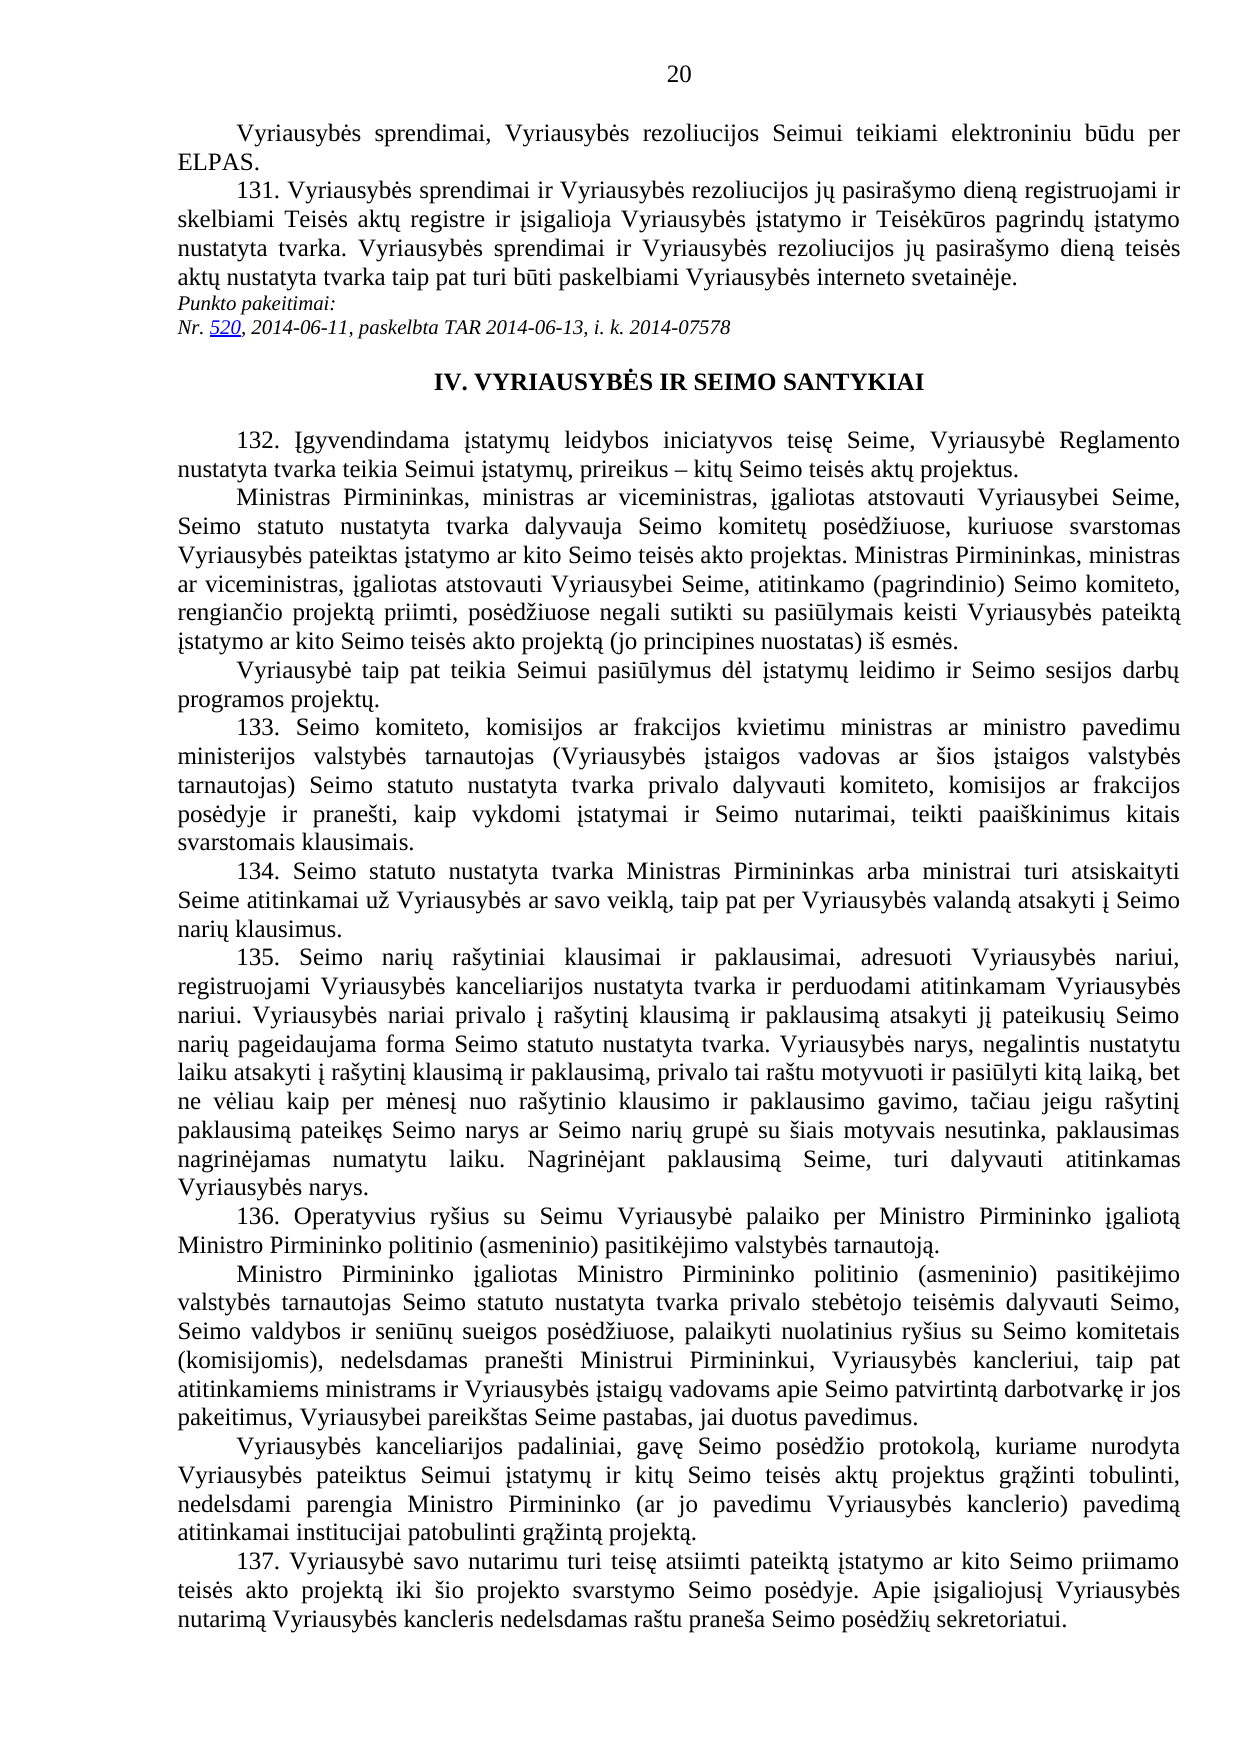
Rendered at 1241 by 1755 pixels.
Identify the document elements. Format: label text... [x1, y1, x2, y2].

text Vyriausybė taip pat teikia Seimui pasiūlymus dėl įstatymų leidimo ir Seimo sesijos darbų programos projektų. [177, 655, 1181, 712]
text 136. Operatyvius ryšius su Seimu Vyriausybė palaiko per Ministro Pirmininko įgaliotą Ministro Pirmininko politinio (asmeninio) pasitikėjimo valstybės tarnautoją. [177, 1201, 1181, 1259]
text Ministro Pirmininko įgaliotas Ministro Pirmininko politinio (asmeninio) pasitikėjimo valstybės tarnautojas Seimo statuto nustatyta tvarka privalo stebėtojo teisėmis dalyvauti Seimo, Seimo valdybos ir seniūnų sueigos posėdžiuose, palaikyti nuolatinius ryšius su Seimo komitetais (komisijomis), nedelsdamas pranešti Ministrui Pirmininkui, Vyriausybės kancleriui, taip pat atitinkamiems ministrams ir Vyriausybės įstaigų vadovams apie Seimo patvirtintą darbotvarkę ir jos pakeitimus, Vyriausybei pareikštas Seime pastabas, jai duotus pavedimus. [177, 1259, 1181, 1431]
text 131. Vyriausybės sprendimai ir Vyriausybės rezoliucijos jų pasirašymo dieną registruojami ir skelbiami Teisės aktų registre ir įsigalioja Vyriausybės įstatymo ir Teisėkūros pagrindų įstatymo nustatyta tvarka. Vyriausybės sprendimai ir Vyriausybės rezoliucijos jų pasirašymo dieną teisės aktų nustatyta tvarka taip pat turi būti paskelbiami Vyriausybės interneto svetainėje. [177, 176, 1181, 291]
text Ministras Pirmininkas, ministras ar viceministras, įgaliotas atstovauti Vyriausybei Seime, Seimo statuto nustatyta tvarka dalyvauja Seimo komitetų posėdžiuose, kuriuose svarstomas Vyriausybės pateiktas įstatymo ar kito Seimo teisės akto projektas. Ministras Pirmininkas, ministras ar viceministras, įgaliotas atstovauti Vyriausybei Seime, atitinkamo (pagrindinio) Seimo komiteto, rengiančio projektą priimti, posėdžiuose negali sutikti su pasiūlymais keisti Vyriausybės pateiktą įstatymo ar kito Seimo teisės akto projektą (jo principines nuostatas) iš esmės. [177, 482, 1181, 655]
text 133. Seimo komiteto, komisijos ar frakcijos kvietimu ministras ar ministro pavedimu ministerijos valstybės tarnautojas (Vyriausybės įstaigos vadovas ar šios įstaigos valstybės tarnautojas) Seimo statuto nustatyta tvarka privalo dalyvauti komiteto, komisijos ar frakcijos posėdyje ir pranešti, kaip vykdomi įstatymai ir Seimo nutarimai, teikti paaiškinimus kitais svarstomais klausimais. [177, 712, 1181, 856]
text Punkto pakeitimai: [177, 291, 1181, 315]
text 135. Seimo narių rašytiniai klausimai ir paklausimai, adresuoti Vyriausybės nariui, registruojami Vyriausybės kanceliarijos nustatyta tvarka ir perduodami atitinkamam Vyriausybės nariui. Vyriausybės nariai privalo į rašytinį klausimą ir paklausimą atsakyti jį pateikusių Seimo narių pageidaujama forma Seimo statuto nustatyta tvarka. Vyriausybės narys, negalintis nustatytu laiku atsakyti į rašytinį klausimą ir paklausimą, privalo tai raštu motyvuoti ir pasiūlyti kitą laiką, bet ne vėliau kaip per mėnesį nuo rašytinio klausimo ir paklausimo gavimo, tačiau jeigu rašytinį paklausimą pateikęs Seimo narys ar Seimo narių grupė su šiais motyvais nesutinka, paklausimas nagrinėjamas numatytu laiku. Nagrinėjant paklausimą Seime, turi dalyvauti atitinkamas Vyriausybės narys. [177, 942, 1181, 1201]
text 137. Vyriausybė savo nutarimu turi teisę atsiimti pateiktą įstatymo ar kito Seimo priimamo teisės akto projektą iki šio projekto svarstymo Seimo posėdyje. Apie įsigaliojusį Vyriausybės nutarimą Vyriausybės kancleris nedelsdamas raštu praneša Seimo posėdžių sekretoriatui. [177, 1546, 1181, 1632]
text 132. Įgyvendindama įstatymų leidybos iniciatyvos teisę Seime, Vyriausybė Reglamento nustatyta tvarka teikia Seimui įstatymų, prireikus – kitų Seimo teisės aktų projektus. [177, 425, 1181, 482]
text Vyriausybės kanceliarijos padaliniai, gavę Seimo posėdžio protokolą, kuriame nurodyta Vyriausybės pateiktus Seimui įstatymų ir kitų Seimo teisės aktų projektus grąžinti tobulinti, nedelsdami parengia Ministro Pirmininko (ar jo pavedimu Vyriausybės kanclerio) pavedimą atitinkamai institucijai patobulinti grąžintą projektą. [177, 1431, 1181, 1546]
text Nr. 520, 2014-06-11, paskelbta TAR 2014-06-13, i. k. 2014-07578 [177, 315, 1181, 339]
text Vyriausybės sprendimai, Vyriausybės rezoliucijos Seimui teikiami elektroniniu būdu per ELPAS. [177, 118, 1181, 176]
text 134. Seimo statuto nustatyta tvarka Ministras Pirmininkas arba ministrai turi atsiskaityti Seime atitinkamai už Vyriausybės ar savo veiklą, taip pat per Vyriausybės valandą atsakyti į Seimo narių klausimus. [177, 856, 1181, 942]
text IV. VYRIAUSYBĖS IR SEIMO SANTYKIAI [177, 367, 1181, 396]
